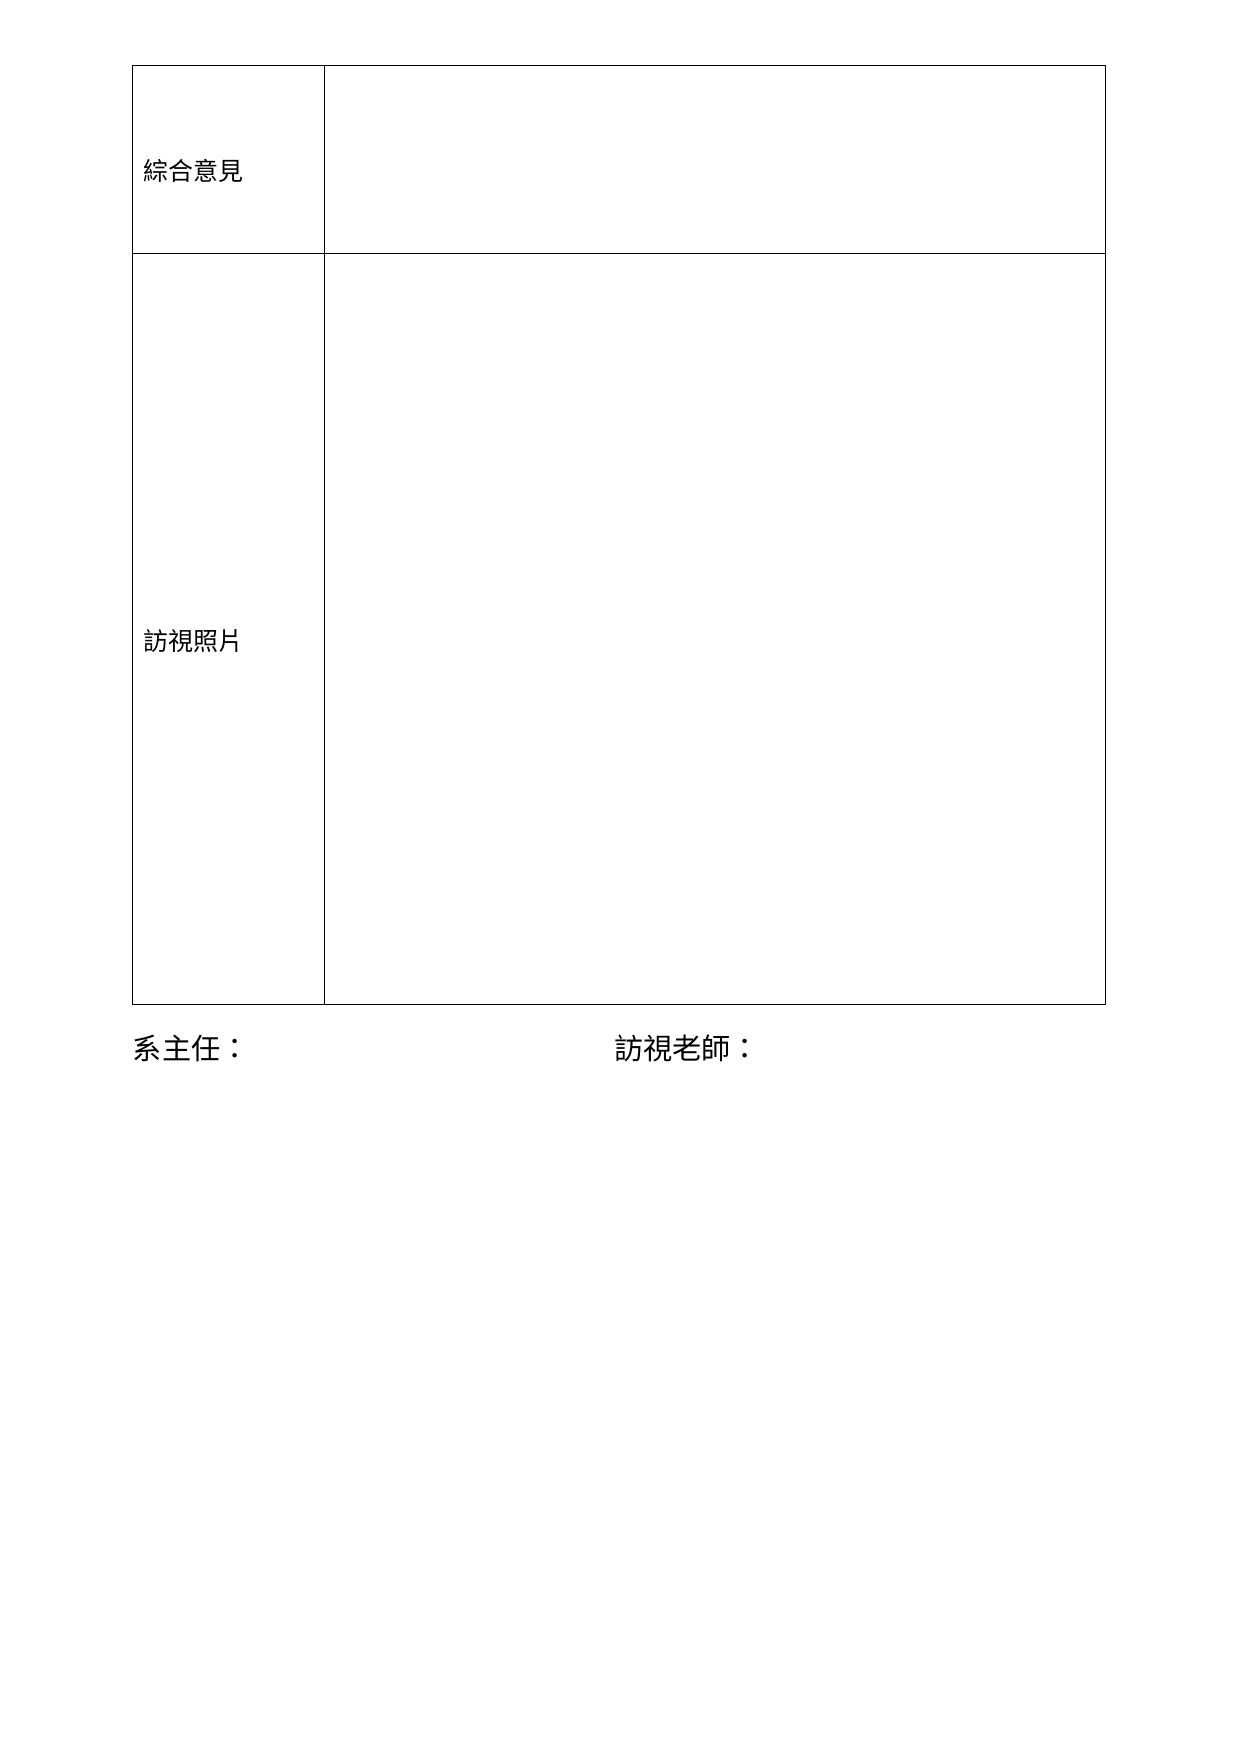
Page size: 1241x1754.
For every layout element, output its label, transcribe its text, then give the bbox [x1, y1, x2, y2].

text 系主任： 訪視老師： [133, 1005, 1052, 1068]
table_cell 綜合意見 [133, 66, 324, 253]
table_cell [325, 254, 1105, 1004]
table_cell [325, 66, 1105, 253]
table_cell 訪視照片 [133, 254, 324, 1004]
